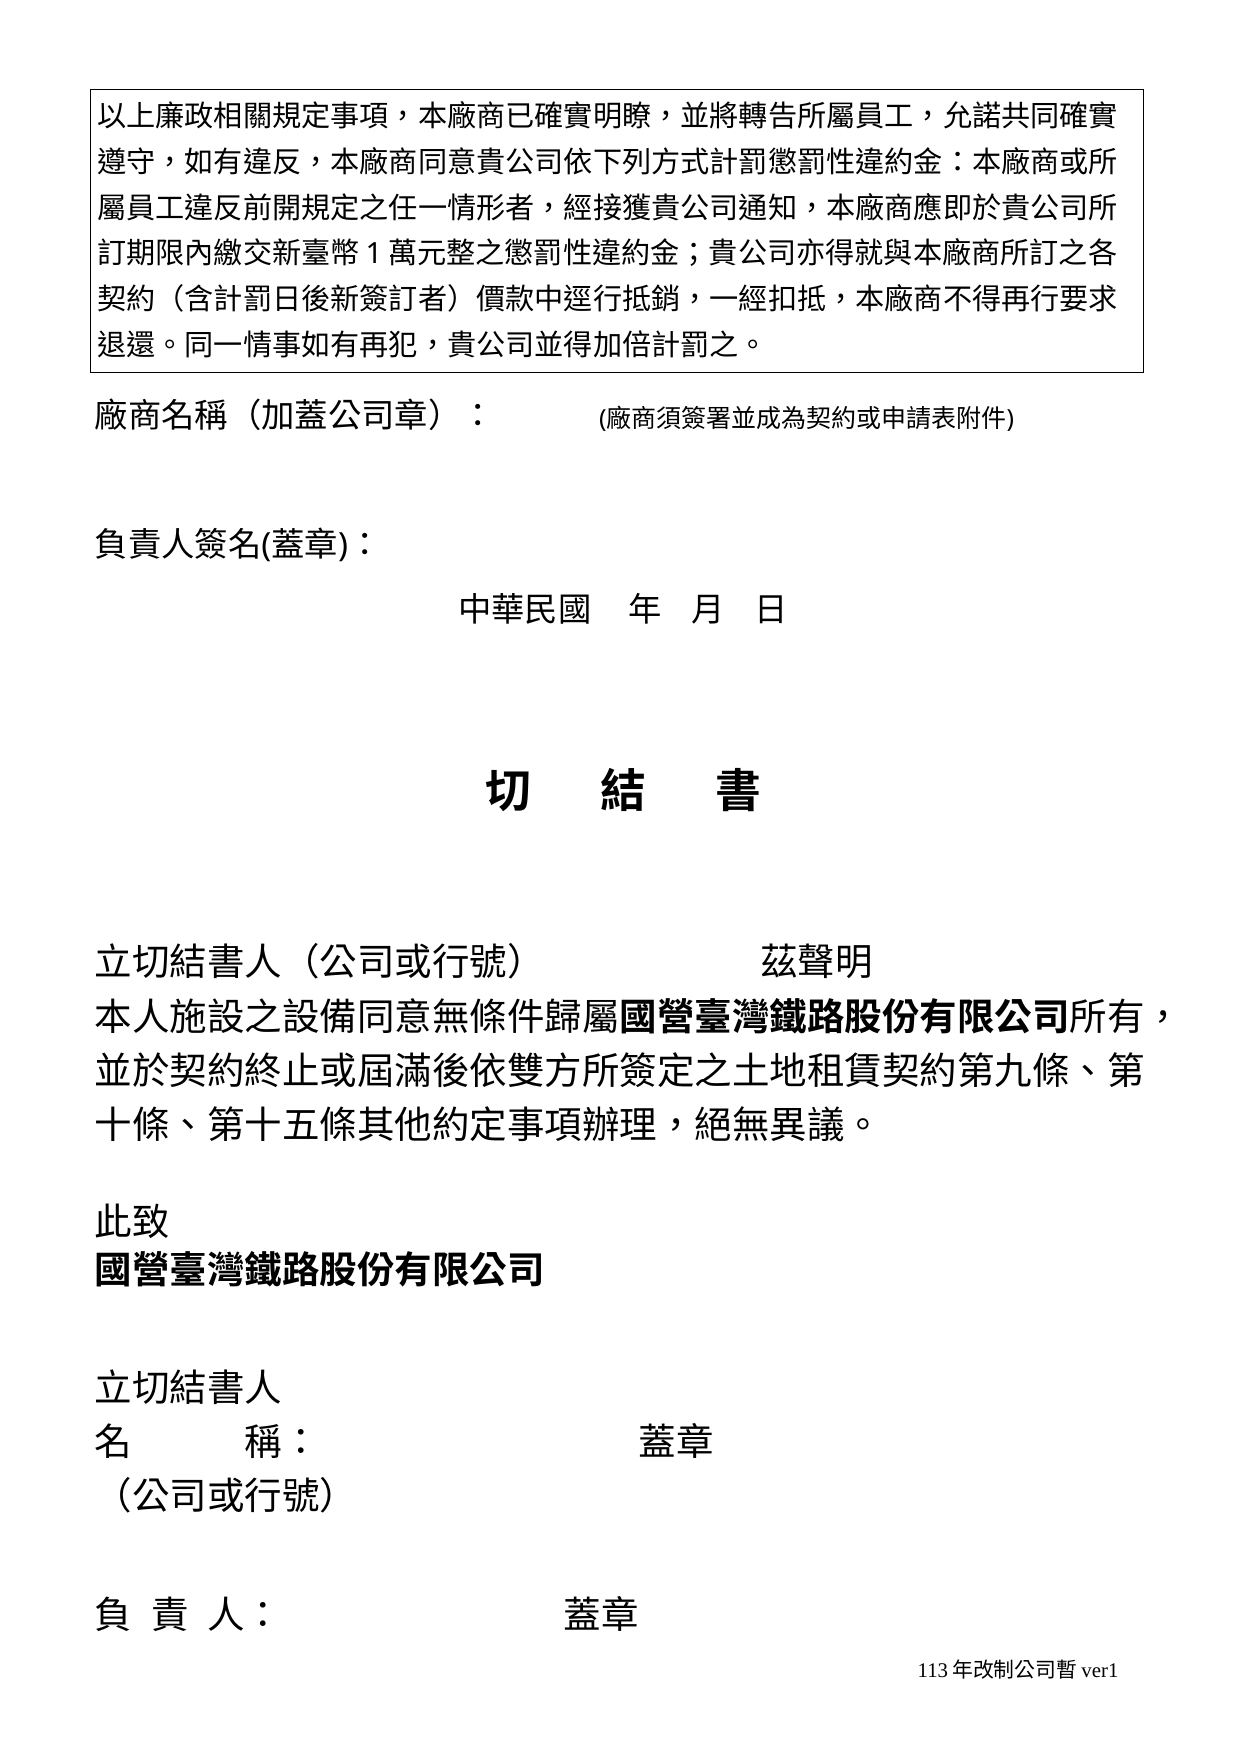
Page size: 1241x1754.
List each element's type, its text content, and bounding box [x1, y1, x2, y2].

text 負責人簽名(蓋章)： [94, 515, 1152, 567]
text （公司或行號） [94, 1466, 1152, 1520]
text 此致 [94, 1197, 1152, 1245]
text 本人施設之設備同意無條件歸屬國營臺灣鐵路股份有限公司所有，並於契約終止或屆滿後依雙方所簽定之土地租賃契約第九條、第十條、第十五條其他約定事項辦理，絕無異議。 [94, 987, 1152, 1149]
text 負 責 人： 蓋章 [94, 1585, 1152, 1639]
text 中華民國 年 月 日 [94, 579, 1152, 631]
text 名 稱： 蓋章 [94, 1412, 1152, 1466]
table_header 以上廉政相關規定事項，本廠商已確實明瞭，並將轉告所屬員工，允諾共同確實遵守，如有違反，本廠商同意貴公司依下列方式計罰懲罰性違約金：本廠商或所屬員工違反前開規定之任一情形者，經接獲貴公司通知，本廠商應即於貴公司所訂期限內繳交新臺幣1萬元整之懲罰性違約金；貴公司亦得就與本廠商所訂之各契約（含計罰日後新簽訂者）價款中逕行抵銷，一經扣抵，本廠商不得再行要求退還。同一情事如有再犯，貴公司並得加倍計罰之。 [91, 90, 1143, 372]
text 立切結書人（公司或行號） 茲聲明 [94, 932, 1152, 987]
text 國營臺灣鐵路股份有限公司 [94, 1245, 1152, 1293]
text 立切結書人 [94, 1358, 1152, 1412]
text 廠商名稱（加蓋公司章）： (廠商須簽署並成為契約或申請表附件) [94, 386, 1152, 438]
text 切 結 書 [94, 754, 1152, 820]
